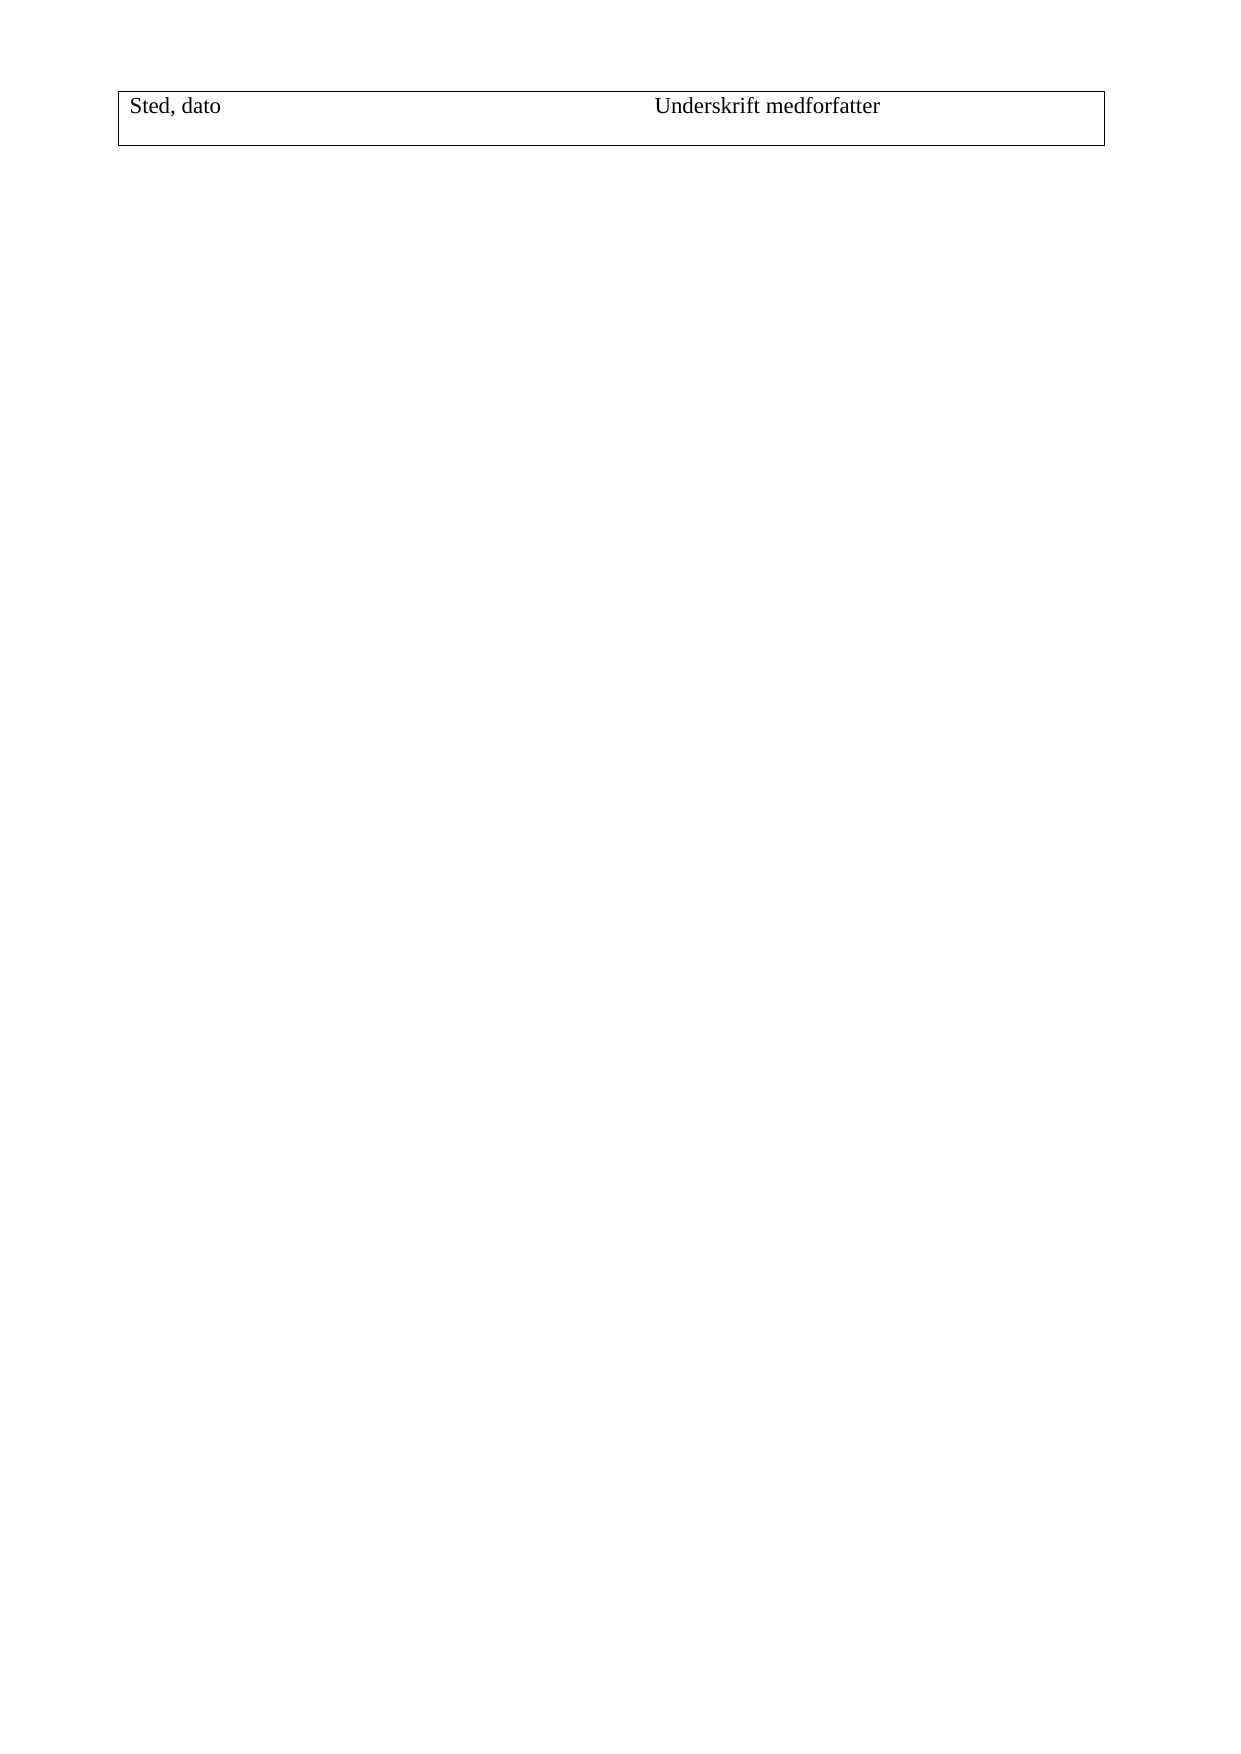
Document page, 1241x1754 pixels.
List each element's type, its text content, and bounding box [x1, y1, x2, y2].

table_header Sted, dato Underskrift medforfatter [119, 92, 1104, 145]
